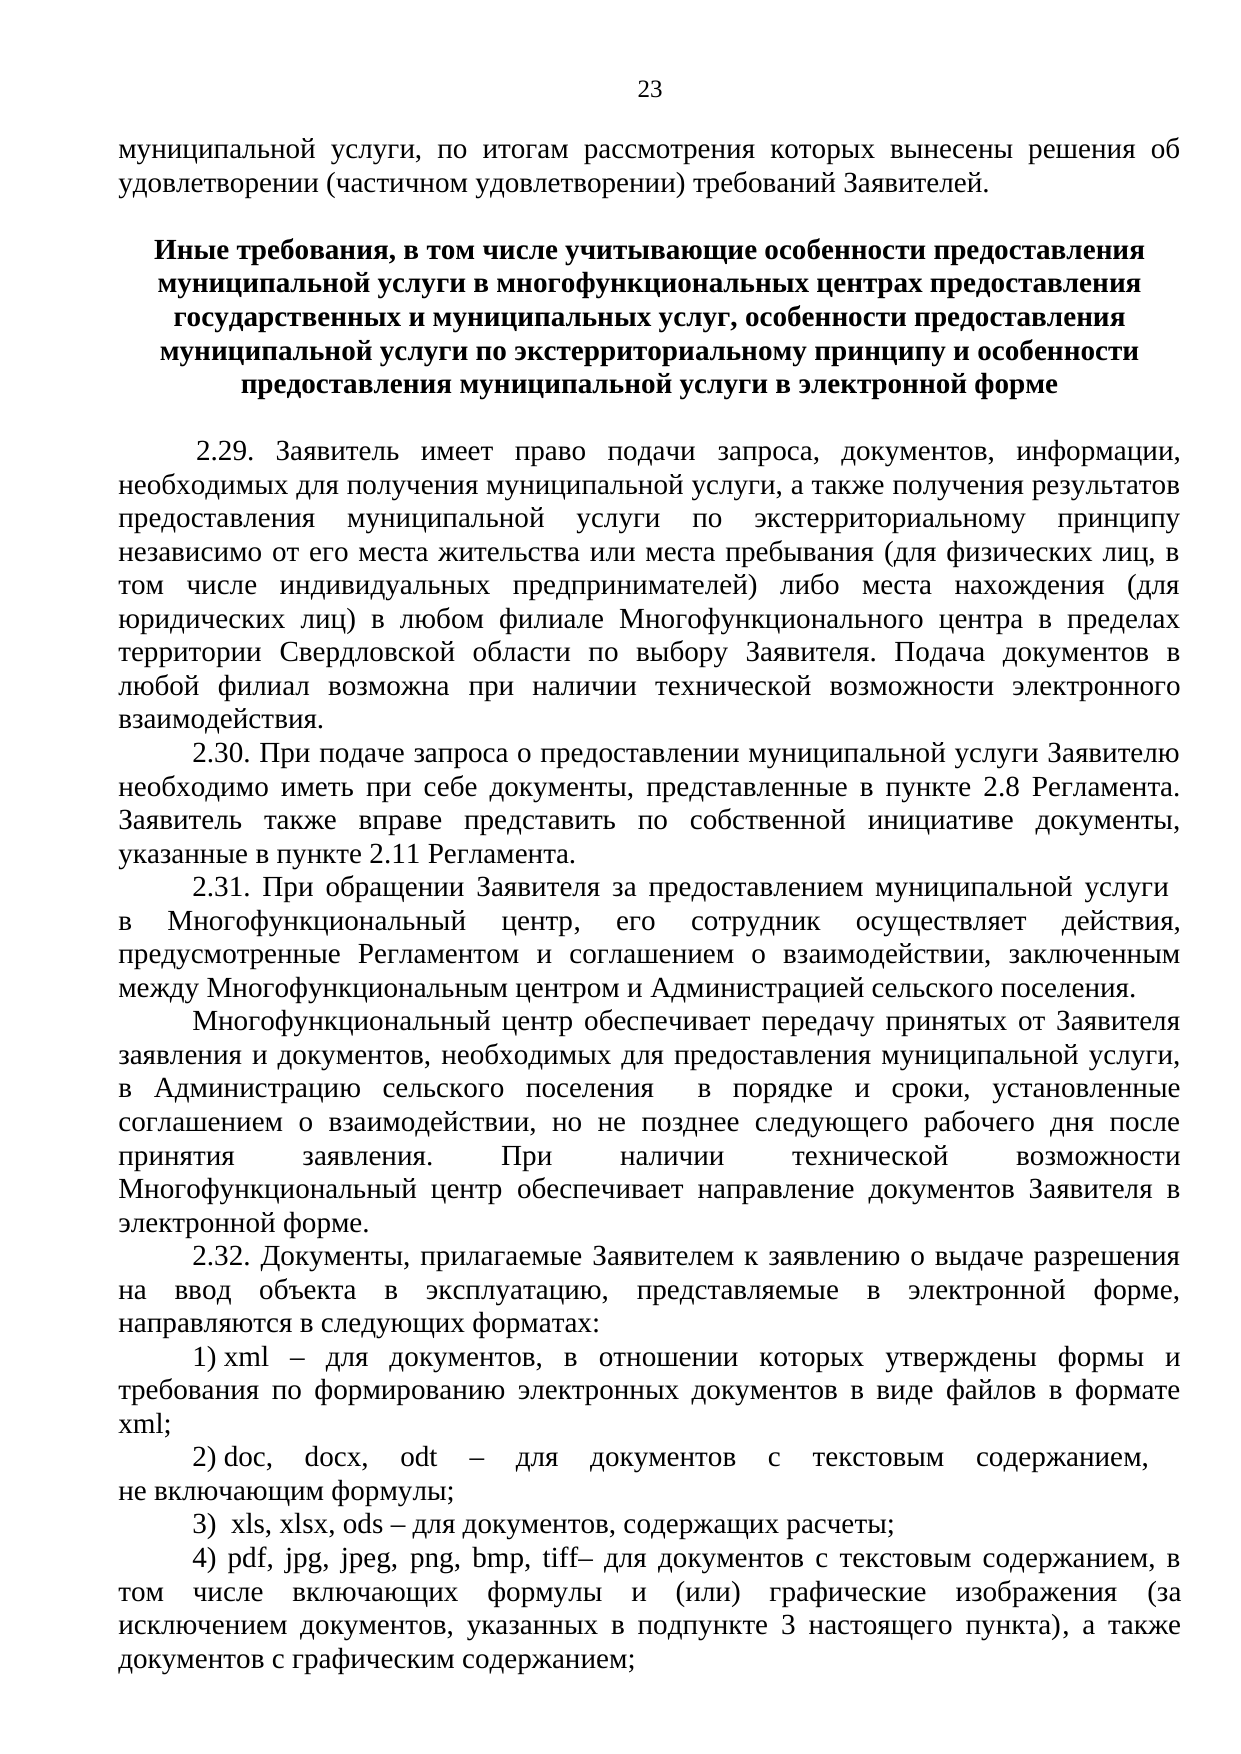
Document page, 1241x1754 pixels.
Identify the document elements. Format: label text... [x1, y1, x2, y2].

text 4) pdf, jpg, jpeg, png, bmp, tiff– для документов с текстовым содержанием, в том числе включающих формулы и (или) графические изображения (за исключением документов, указанных в подпункте 3 настоящего пункта), а также документов с графическим содержанием; [118, 1540, 1181, 1674]
text Иные требования, в том числе учитывающие особенности предоставления муниципальной услуги в многофункциональных центрах предоставления государственных и муниципальных услуг, особенности предоставления муниципальной услуги по экстерриториальному принципу и особенности предоставления муниципальной услуги в электронной форме [118, 232, 1181, 400]
text 1) xml – для документов, в отношении которых утверждены формы и требования по формированию электронных документов в виде файлов в формате xml; [118, 1339, 1181, 1439]
text Многофункциональный центр обеспечивает передачу принятых от Заявителя заявления и документов, необходимых для предоставления муниципальной услуги, в Администрацию сельского поселения в порядке и сроки, установленные соглашением о взаимодействии, но не позднее следующего рабочего дня после принятия заявления. При наличии технической возможности Многофункциональный центр обеспечивает направление документов Заявителя в электронной форме. [118, 1003, 1181, 1238]
text муниципальной услуги, по итогам рассмотрения которых вынесены решения об удовлетворении (частичном удовлетворении) требований Заявителей. [118, 131, 1181, 198]
text 2) doc, docx, odt – для документов с текстовым содержанием, не включающим формулы; [118, 1439, 1181, 1507]
text 3) xls, xlsx, ods – для документов, содержащих расчеты; [118, 1507, 1181, 1540]
text 2.30. При подаче запроса о предоставлении муниципальной услуги Заявителю необходимо иметь при себе документы, представленные в пункте 2.8 Регламента. Заявитель также вправе представить по собственной инициативе документы, указанные в пункте 2.11 Регламента. [118, 735, 1181, 869]
text 2.32. Документы, прилагаемые Заявителем к заявлению о выдаче разрешения на ввод объекта в эксплуатацию, представляемые в электронной форме, направляются в следующих форматах: [118, 1238, 1181, 1339]
text 2.29. Заявитель имеет право подачи запроса, документов, информации, необходимых для получения муниципальной услуги, а также получения результатов предоставления муниципальной услуги по экстерриториальному принципу независимо от его места жительства или места пребывания (для физических лиц, в том числе индивидуальных предпринимателей) либо места нахождения (для юридических лиц) в любом филиале Многофункционального центра в пределах территории Свердловской области по выбору Заявителя. Подача документов в любой филиал возможна при наличии технической возможности электронного взаимодействия. [118, 433, 1181, 735]
text 2.31. При обращении Заявителя за предоставлением муниципальной услуги в Многофункциональный центр, его сотрудник осуществляет действия, предусмотренные Регламентом и соглашением о взаимодействии, заключенным между Многофункциональным центром и Администрацией сельского поселения. [118, 869, 1181, 1003]
